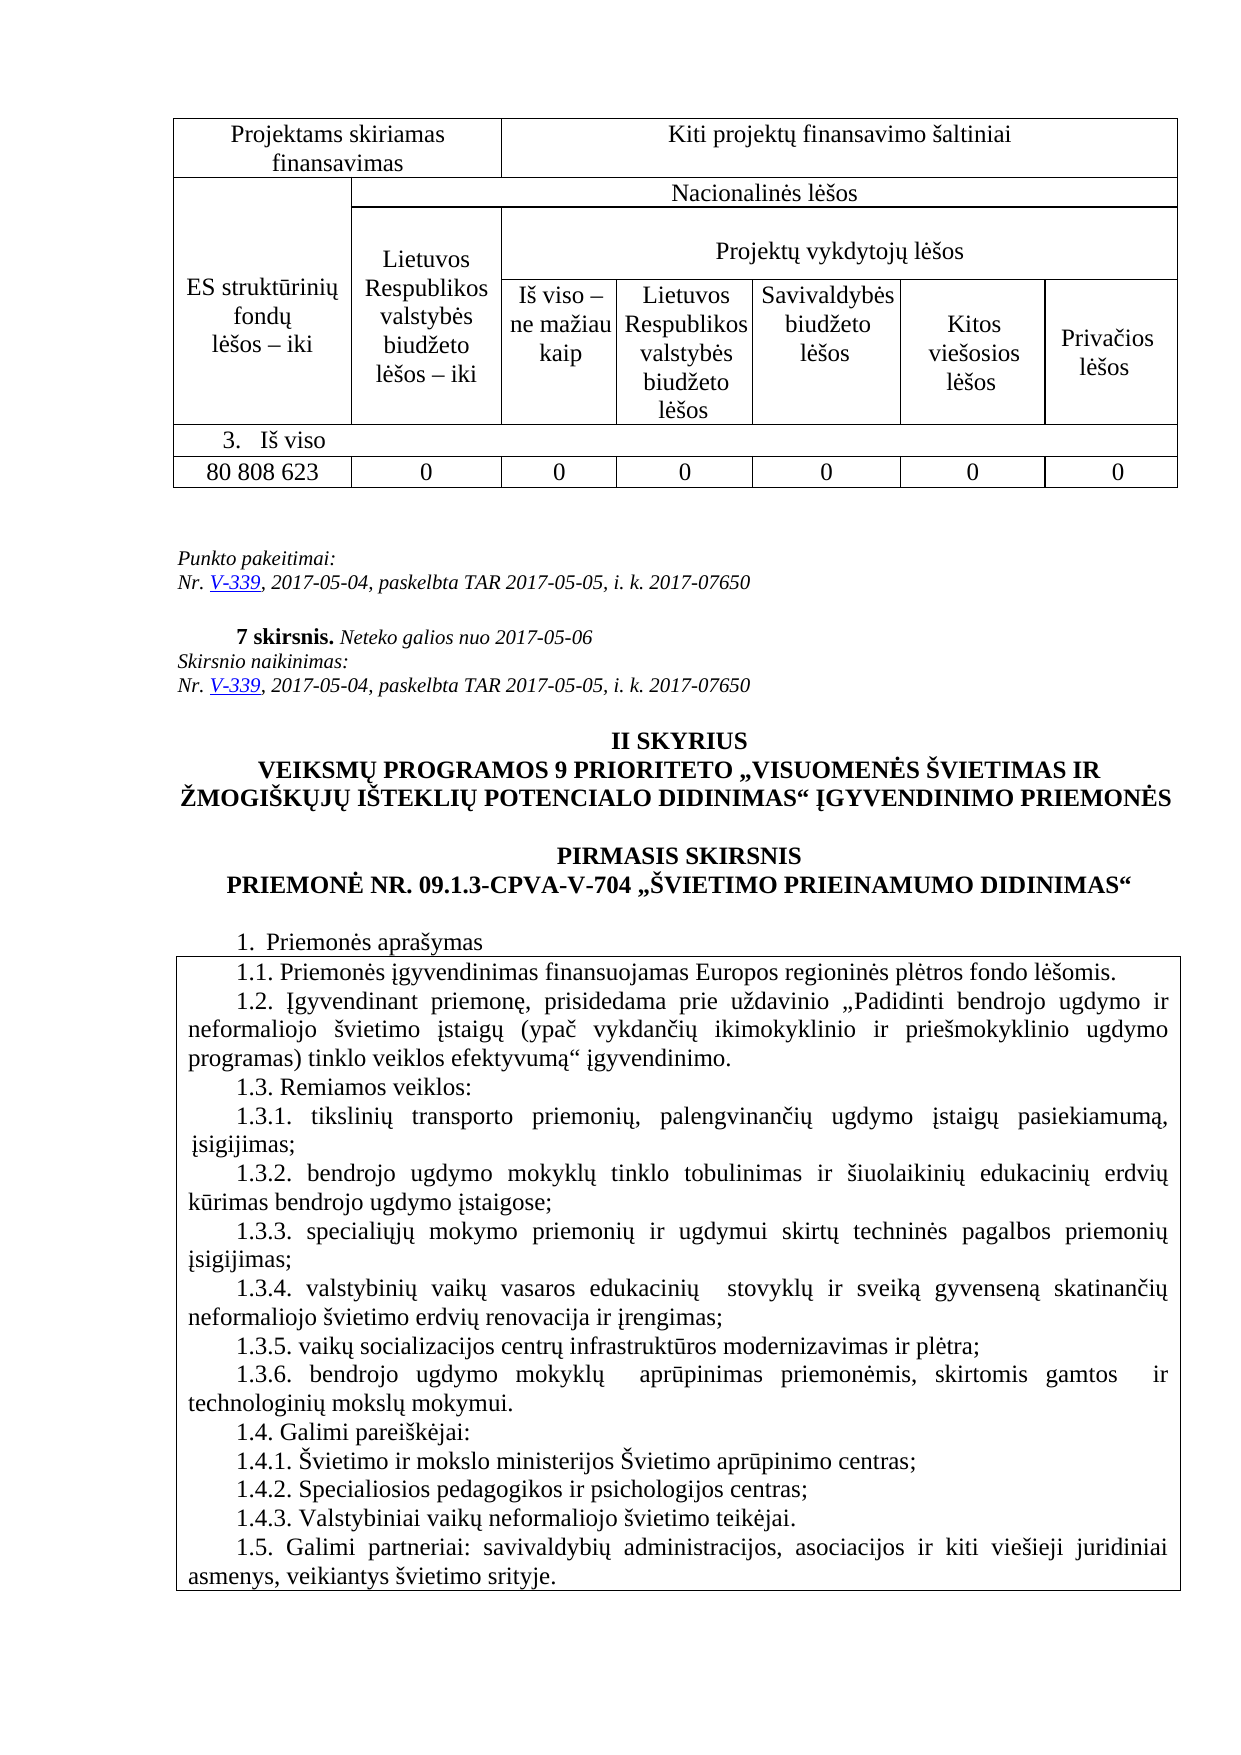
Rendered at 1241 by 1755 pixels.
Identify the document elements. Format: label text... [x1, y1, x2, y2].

table_cell Iš viso – ne mažiau kaip [502, 280, 616, 424]
table_cell 0 [901, 457, 1044, 487]
text Skirsnio naikinimas: [177, 649, 1181, 673]
table_header Projektams skiriamas finansavimas [174, 119, 501, 177]
table_cell Privačios lėšos [1046, 280, 1177, 424]
table_cell 1.4. Galimi pareiškėjai: 1.4.1. Švietimo ir mokslo ministerijos Švietimo aprūpinimo centras; 1.4.2. Specialiosios pedagogikos ir psichologijos centras; 1.4.3. Valstybiniai vaikų neformaliojo švietimo teikėjai. [177, 1417, 1180, 1532]
table_cell 3. Iš viso [174, 425, 1177, 456]
table_cell 0 [1046, 457, 1177, 487]
table_cell 0 [617, 457, 752, 487]
table_cell Kitos viešosios lėšos [901, 280, 1044, 424]
table_cell Projektų vykdytojų lėšos [502, 208, 1177, 279]
table_cell 0 [502, 457, 616, 487]
table_cell Lietuvos Respublikos valstybės biudžeto lėšos – iki [352, 208, 501, 424]
text VEIKSMŲ PROGRAMOS 9 PRIORITETO „VISUOMENĖS ŠVIETIMAS IR ŽMOGIŠKŲJŲ IŠTEKLIŲ POTENCIALO DIDINIMAS“ ĮGYVENDINIMO PRIEMONĖS [177, 755, 1181, 812]
table_cell Lietuvos Respublikos valstybės biudžeto lėšos [617, 280, 752, 424]
table_header Kiti projektų finansavimo šaltiniai [502, 119, 1177, 177]
text 1. Priemonės aprašymas [236, 927, 1181, 956]
table_cell Savivaldybės biudžeto lėšos [753, 280, 900, 424]
text 7 skirsnis. Neteko galios nuo 2017-05-06 [177, 623, 1181, 649]
table_header 1.1. Priemonės įgyvendinimas finansuojamas Europos regioninės plėtros fondo lėšomis. [177, 957, 1180, 986]
text II SKYRIUS [177, 726, 1181, 755]
text Punkto pakeitimai: [177, 546, 1181, 570]
text Nr. V-339, 2017-05-04, paskelbta TAR 2017-05-05, i. k. 2017-07650 [177, 570, 1181, 594]
text PRIEMONĖ NR. 09.1.3-CPVA-V-704 „ŠVIETIMO PRIEINAMUMO DIDINIMAS“ [177, 870, 1181, 898]
table_cell Nacionalinės lėšos [352, 178, 1177, 206]
text PIRMASIS SKIRSNIS [177, 841, 1181, 870]
table_cell 1.2. Įgyvendinant priemonę, prisidedama prie uždavinio „Padidinti bendrojo ugdymo ir neformaliojo švietimo įstaigų (ypač vykdančių ikimokyklinio ir priešmokyklinio ugdymo programas) tinklo veiklos efektyvumą“ įgyvendinimo. [177, 986, 1180, 1072]
text Nr. V-339, 2017-05-04, paskelbta TAR 2017-05-05, i. k. 2017-07650 [177, 673, 1181, 697]
table_cell 0 [753, 457, 900, 487]
table_cell 80 808 623 [174, 457, 351, 487]
table_cell ES struktūrinių fondų lėšos – iki [174, 178, 351, 424]
table_cell 1.5. Galimi partneriai: savivaldybių administracijos, asociacijos ir kiti viešieji juridiniai asmenys, veikiantys švietimo srityje. [177, 1532, 1180, 1589]
table_cell 1.3. Remiamos veiklos: 1.3.1. tikslinių transporto priemonių, palengvinančių ugdymo įstaigų pasiekiamumą, įsigijimas; 1.3.2. bendrojo ugdymo mokyklų tinklo tobulinimas ir šiuolaikinių edukacinių erdvių kūrimas bendrojo ugdymo įstaigose; 1.3.3. specialiųjų mokymo priemonių ir ugdymui skirtų techninės pagalbos priemonių įsigijimas; 1.3.4. valstybinių vaikų vasaros edukacinių stovyklų ir sveiką gyvenseną skatinančių neformaliojo švietimo erdvių renovacija ir įrengimas; 1.3.5. vaikų socializacijos centrų infrastruktūros modernizavimas ir plėtra; 1.3.6. bendrojo ugdymo mokyklų aprūpinimas priemonėmis, skirtomis gamtos ir technologinių mokslų mokymui. [177, 1072, 1180, 1417]
table_cell 0 [352, 457, 501, 487]
